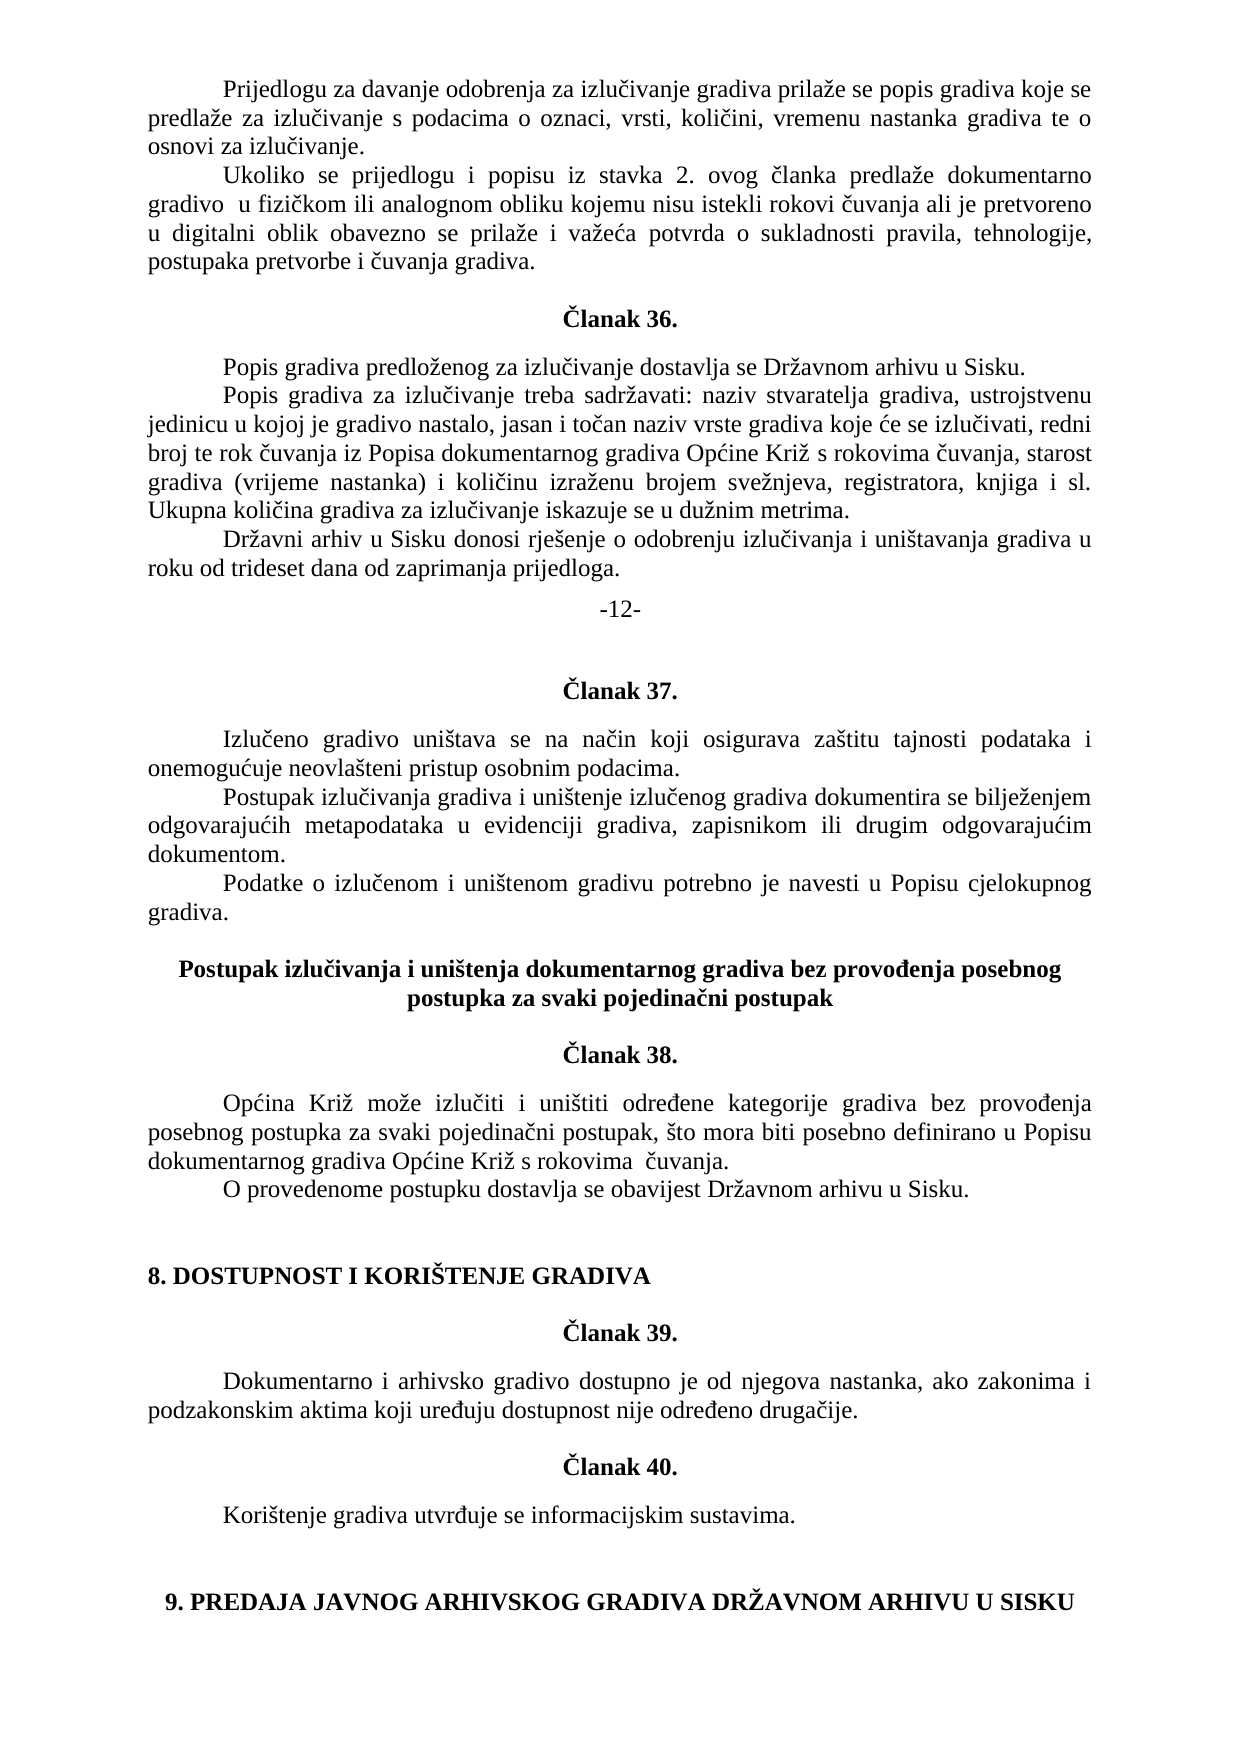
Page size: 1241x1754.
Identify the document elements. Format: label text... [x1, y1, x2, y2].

text Popis gradiva za izlučivanje treba sadržavati: naziv stvaratelja gradiva, ustrojstvenu jedinicu u kojoj je gradivo nastalo, jasan i točan naziv vrste gradiva koje će se izlučivati, redni broj te rok čuvanja iz Popisa dokumentarnog gradiva Općine Križ s rokovima čuvanja, starost gradiva (vrijeme nastanka) i količinu izraženu brojem svežnjeva, registratora, knjiga i sl. Ukupna količina gradiva za izlučivanje iskazuje se u dužnim metrima. [148, 381, 1093, 524]
text Postupak izlučivanja i uništenja dokumentarnog gradiva bez provođenja posebnog postupka za svaki pojedinačni postupak [148, 954, 1093, 1012]
text Članak 39. [148, 1318, 1093, 1347]
text O provedenome postupku dostavlja se obavijest Državnom arhivu u Sisku. [148, 1174, 1093, 1203]
text -12- [148, 594, 1093, 623]
text Članak 40. [148, 1452, 1093, 1481]
text Članak 36. [148, 304, 1093, 333]
text Prijedlogu za davanje odobrenja za izlučivanje gradiva prilaže se popis gradiva koje se predlaže za izlučivanje s podacima o oznaci, vrsti, količini, vremenu nastanka gradiva te o osnovi za izlučivanje. [148, 74, 1093, 160]
text Općina Križ može izlučiti i uništiti određene kategorije gradiva bez provođenja posebnog postupka za svaki pojedinačni postupak, što mora biti posebno definirano u Popisu dokumentarnog gradiva Općine Križ s rokovima čuvanja. [148, 1088, 1093, 1174]
text Izlučeno gradivo uništava se na način koji osigurava zaštitu tajnosti podataka i onemogućuje neovlašteni pristup osobnim podacima. [148, 724, 1093, 782]
text Postupak izlučivanja gradiva i uništenje izlučenog gradiva dokumentira se bilježenjem odgovarajućih metapodataka u evidenciji gradiva, zapisnikom ili drugim odgovarajućim dokumentom. [148, 782, 1093, 868]
text Članak 38. [148, 1040, 1093, 1069]
text 8. DOSTUPNOST I KORIŠTENJE GRADIVA [148, 1261, 1093, 1289]
text Ukoliko se prijedlogu i popisu iz stavka 2. ovog članka predlaže dokumentarno gradivo u fizičkom ili analognom obliku kojemu nisu istekli rokovi čuvanja ali je pretvoreno u digitalni oblik obavezno se prilaže i važeća potvrda o sukladnosti pravila, tehnologije, postupaka pretvorbe i čuvanja gradiva. [148, 160, 1093, 275]
text 9. PREDAJA JAVNOG ARHIVSKOG GRADIVA DRŽAVNOM ARHIVU U SISKU [148, 1587, 1093, 1615]
text Dokumentarno i arhivsko gradivo dostupno je od njegova nastanka, ako zakonima i podzakonskim aktima koji uređuju dostupnost nije određeno drugačije. [148, 1366, 1093, 1424]
text Podatke o izlučenom i uništenom gradivu potrebno je navesti u Popisu cjelokupnog gradiva. [148, 868, 1093, 925]
text Članak 37. [148, 676, 1093, 705]
text Popis gradiva predloženog za izlučivanje dostavlja se Državnom arhivu u Sisku. [148, 352, 1093, 381]
text Državni arhiv u Sisku donosi rješenje o odobrenju izlučivanja i uništavanja gradiva u roku od trideset dana od zaprimanja prijedloga. [148, 524, 1093, 582]
text Korištenje gradiva utvrđuje se informacijskim sustavima. [148, 1500, 1093, 1529]
